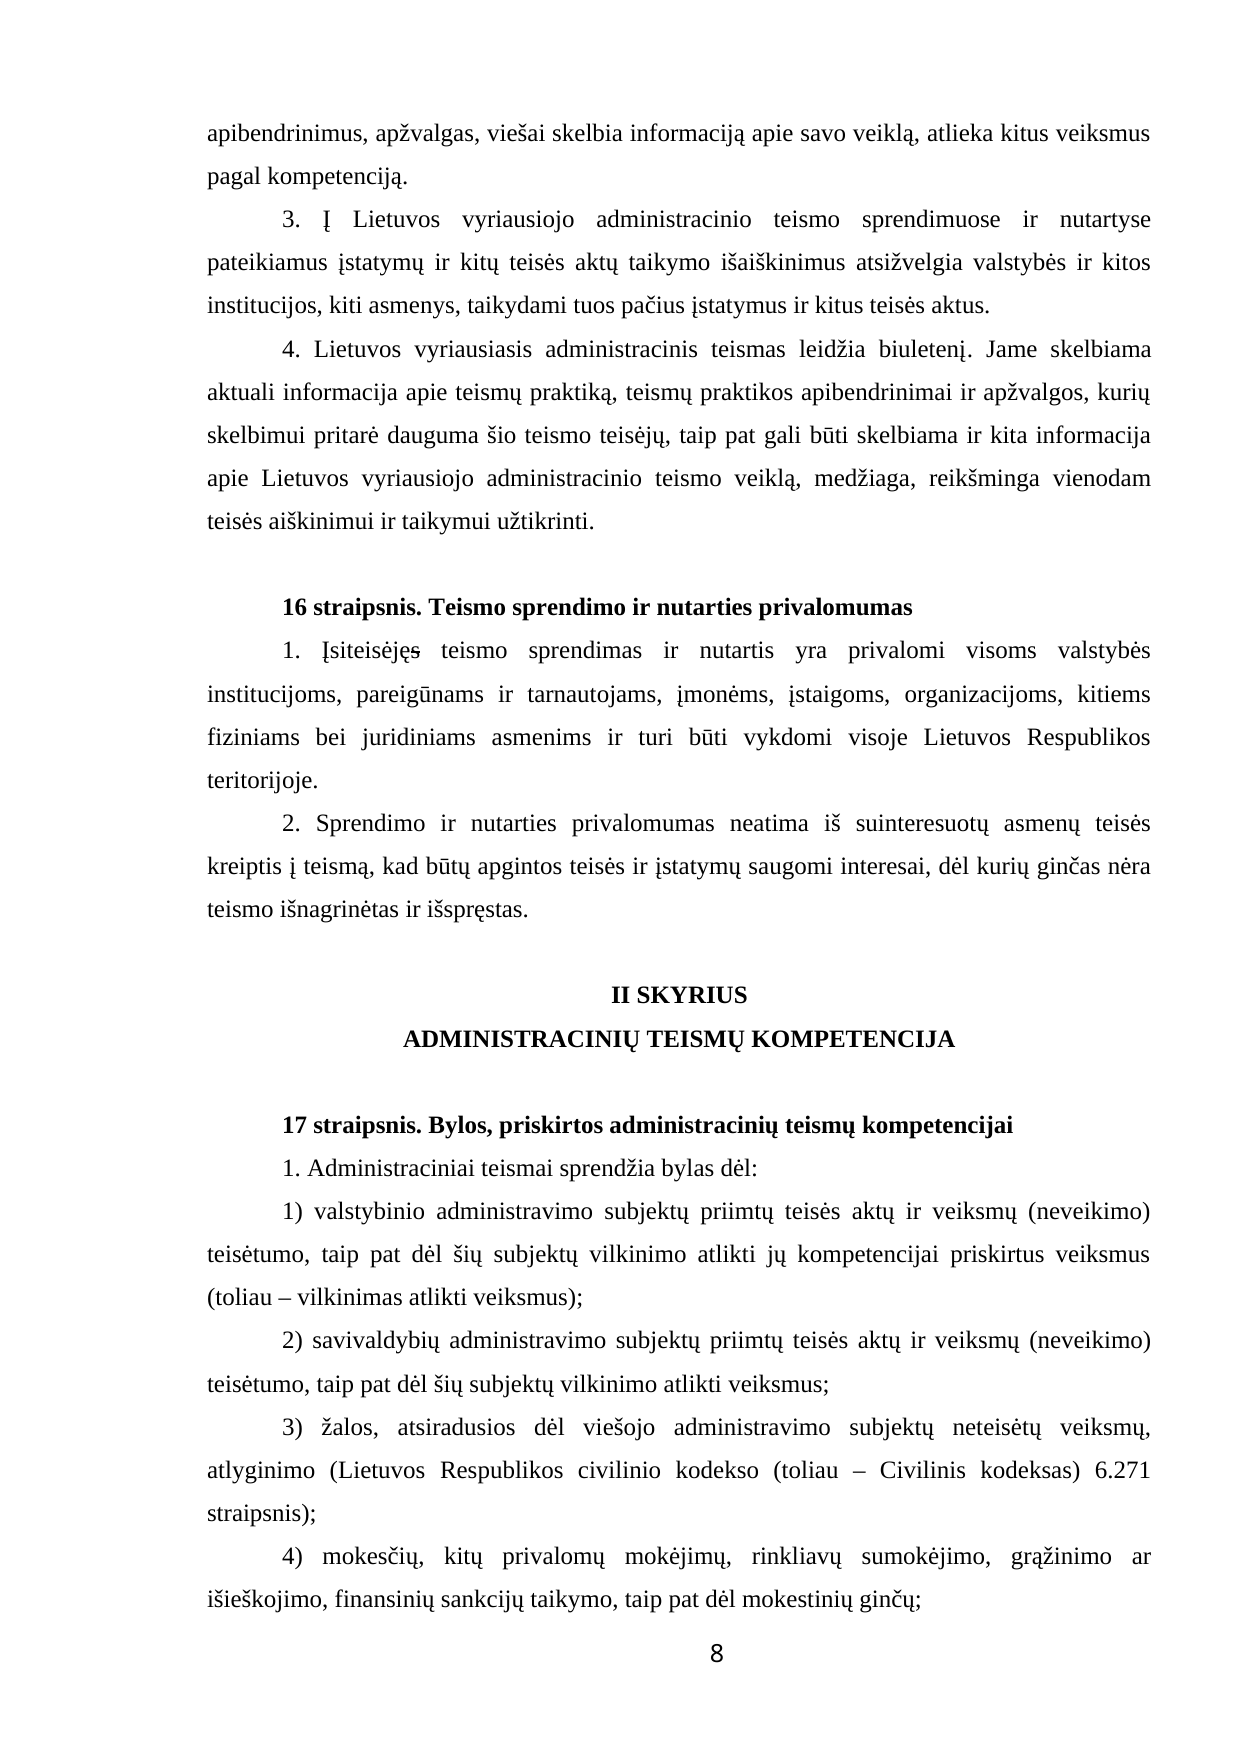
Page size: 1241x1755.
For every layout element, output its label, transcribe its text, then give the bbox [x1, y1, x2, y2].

text ADMINISTRACINIŲ TEISMŲ KOMPETENCIJA [207, 1024, 1152, 1052]
text 17 straipsnis. Bylos, priskirtos administracinių teismų kompetencijai [207, 1110, 1152, 1139]
text 3. Į Lietuvos vyriausiojo administracinio teismo sprendimuose ir nutartyse pateikiamus įstatymų ir kitų teisės aktų taikymo išaiškinimus atsižvelgia valstybės ir kitos institucijos, kiti asmenys, taikydami tuos pačius įstatymus ir kitus teisės aktus. [207, 204, 1152, 319]
text apibendrinimus, apžvalgas, viešai skelbia informaciją apie savo veiklą, atlieka kitus veiksmus pagal kompetenciją. [207, 118, 1152, 190]
text 4) mokesčių, kitų privalomų mokėjimų, rinkliavų sumokėjimo, grąžinimo ar išieškojimo, finansinių sankcijų taikymo, taip pat dėl mokestinių ginčų; [207, 1541, 1152, 1613]
text 1. Įsiteisėjęs teismo sprendimas ir nutartis yra privalomi visoms valstybės institucijoms, pareigūnams ir tarnautojams, įmonėms, įstaigoms, organizacijoms, kitiems fiziniams bei juridiniams asmenims ir turi būti vykdomi visoje Lietuvos Respublikos teritorijoje. [207, 636, 1152, 794]
text 16 straipsnis. Teismo sprendimo ir nutarties privalomumas [207, 592, 1152, 621]
text 1) valstybinio administravimo subjektų priimtų teisės aktų ir veiksmų (neveikimo) teisėtumo, taip pat dėl šių subjektų vilkinimo atlikti jų kompetencijai priskirtus veiksmus (toliau – vilkinimas atlikti veiksmus); [207, 1196, 1152, 1311]
text 2) savivaldybių administravimo subjektų priimtų teisės aktų ir veiksmų (neveikimo) teisėtumo, taip pat dėl šių subjektų vilkinimo atlikti veiksmus; [207, 1326, 1152, 1397]
text 2. Sprendimo ir nutarties privalomumas neatima iš suinteresuotų asmenų teisės kreiptis į teismą, kad būtų apgintos teisės ir įstatymų saugomi interesai, dėl kurių ginčas nėra teismo išnagrinėtas ir išspręstas. [207, 808, 1152, 923]
text 4. Lietuvos vyriausiasis administracinis teismas leidžia biuletenį. Jame skelbiama aktuali informacija apie teismų praktiką, teismų praktikos apibendrinimai ir apžvalgos, kurių skelbimui pritarė dauguma šio teismo teisėjų, taip pat gali būti skelbiama ir kita informacija apie Lietuvos vyriausiojo administracinio teismo veiklą, medžiaga, reikšminga vienodam teisės aiškinimui ir taikymui užtikrinti. [207, 334, 1152, 535]
text 3) žalos, atsiradusios dėl viešojo administravimo subjektų neteisėtų veiksmų, atlyginimo (Lietuvos Respublikos civilinio kodekso (toliau – Civilinis kodeksas) 6.271 straipsnis); [207, 1412, 1152, 1527]
text II SKYRIUS [207, 981, 1152, 1009]
text 1. Administraciniai teismai sprendžia bylas dėl: [207, 1153, 1152, 1182]
